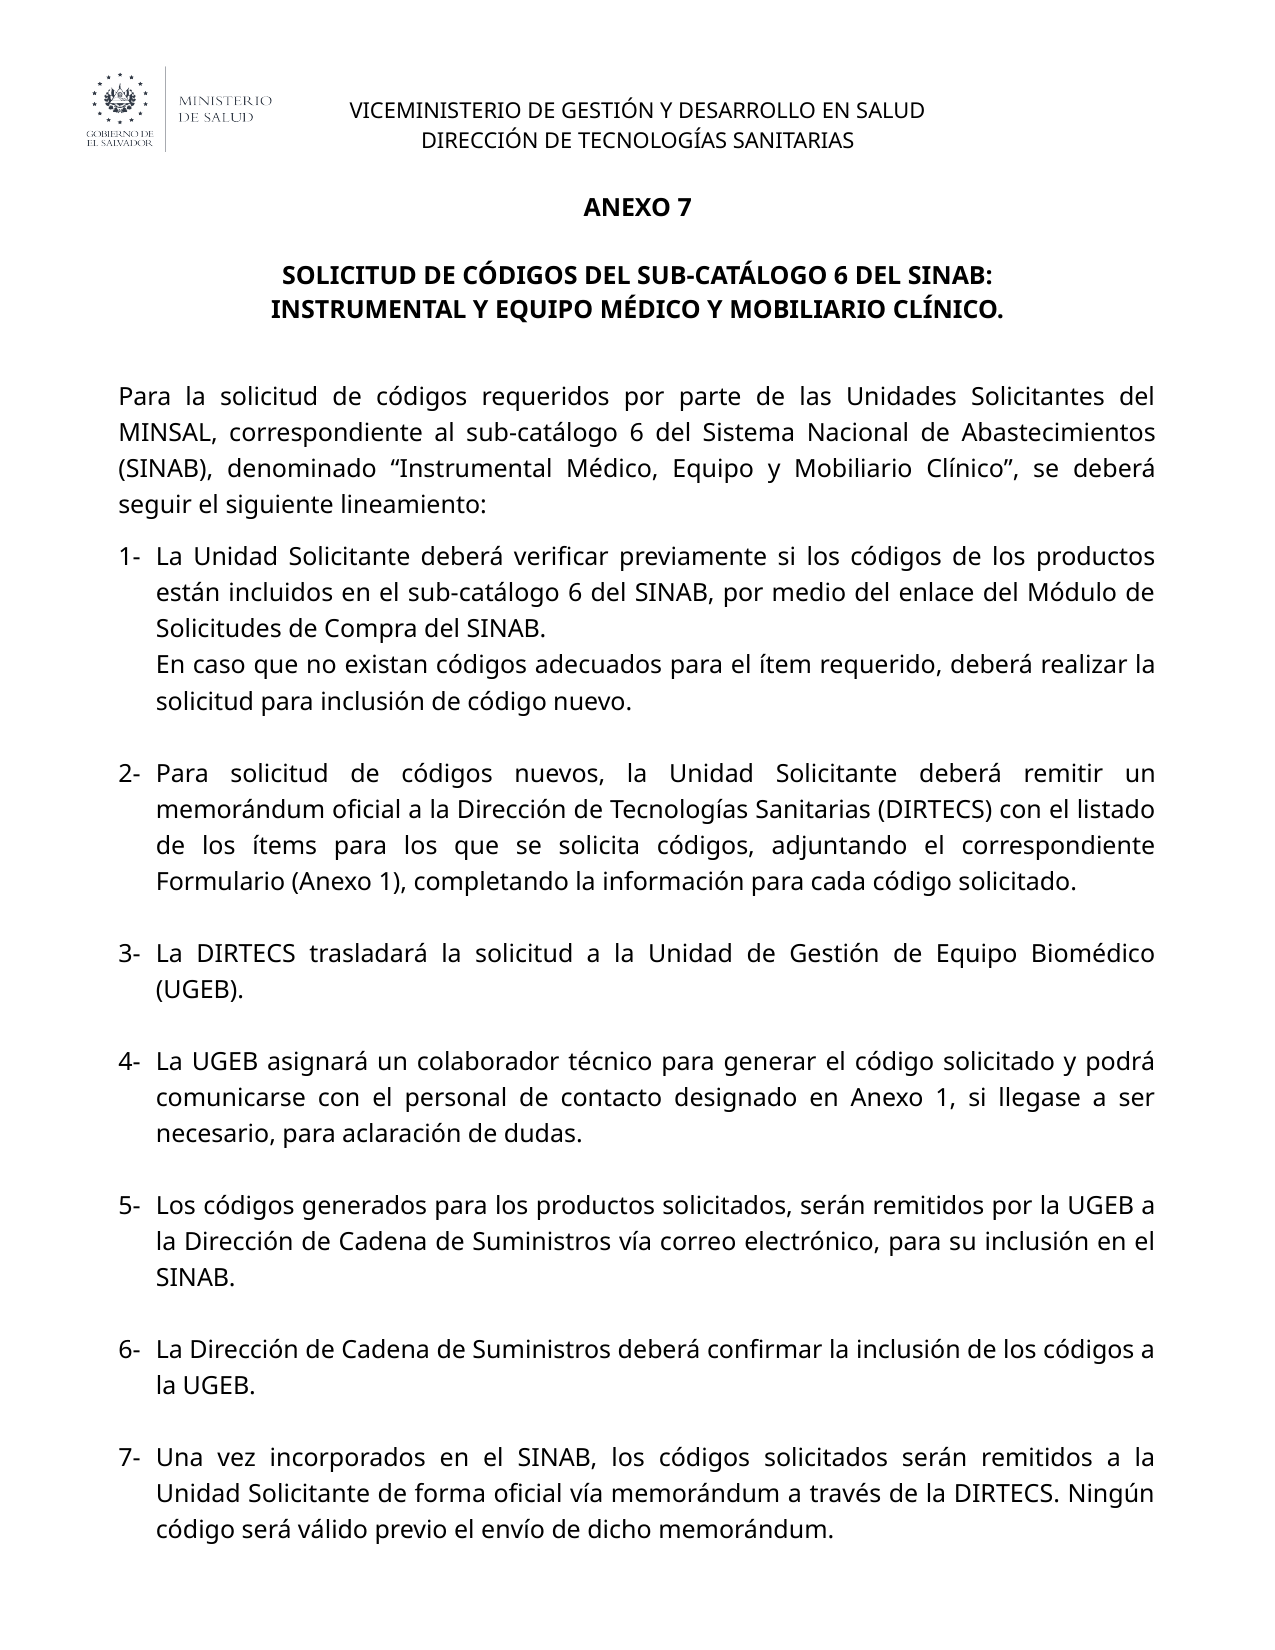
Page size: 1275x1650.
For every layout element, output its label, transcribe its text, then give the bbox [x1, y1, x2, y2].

list Los códigos generados para los productos solicitados, serán remitidos por la UGEB a la Dirección de Cadena de Suministros vía correo electrónico, para su inclusión en el SINAB. [118, 1188, 1157, 1294]
list La Dirección de Cadena de Suministros deberá confirmar la inclusión de los códigos a la UGEB. [118, 1332, 1157, 1402]
list Una vez incorporados en el SINAB, los códigos solicitados serán remitidos a la Unidad Solicitante de forma oficial vía memorándum a través de la DIRTECS. Ningún código será válido previo el envío de dicho memorándum. [118, 1440, 1157, 1546]
list La UGEB asignará un colaborador técnico para generar el código solicitado y podrá comunicarse con el personal de contacto designado en Anexo 1, si llegase a ser necesario, para aclaración de dudas. [118, 1043, 1157, 1150]
text Para la solicitud de códigos requeridos por parte de las Unidades Solicitantes del MINSAL, correspondiente al sub-catálogo 6 del Sistema Nacional de Abastecimientos (SINAB), denominado “Instrumental Médico, Equipo y Mobiliario Clínico”, se deberá seguir el siguiente lineamiento: [118, 378, 1157, 520]
list La DIRTECS trasladará la solicitud a la Unidad de Gestión de Equipo Biomédico (UGEB). [118, 935, 1157, 1006]
text INSTRUMENTAL Y EQUIPO MÉDICO Y MOBILIARIO CLÍNICO. [118, 291, 1157, 325]
text En caso que no existan códigos adecuados para el ítem requerido, deberá realizar la solicitud para inclusión de código nuevo. [156, 647, 1157, 717]
list Para solicitud de códigos nuevos, la Unidad Solicitante deberá remitir un memorándum oficial a la Dirección de Tecnologías Sanitarias (DIRTECS) con el listado de los ítems para los que se solicita códigos, adjuntando el correspondiente Formulario (Anexo 1), completando la información para cada código solicitado. [118, 755, 1157, 897]
text ANEXO 7 [118, 189, 1157, 223]
picture [82, 66, 275, 152]
text SOLICITUD DE CÓDIGOS DEL SUB-CATÁLOGO 6 DEL SINAB: [118, 257, 1157, 291]
list La Unidad Solicitante deberá verificar previamente si los códigos de los productos están incluidos en el sub-catálogo 6 del SINAB, por medio del enlace del Módulo de Solicitudes de Compra del SINAB. [118, 539, 1157, 645]
